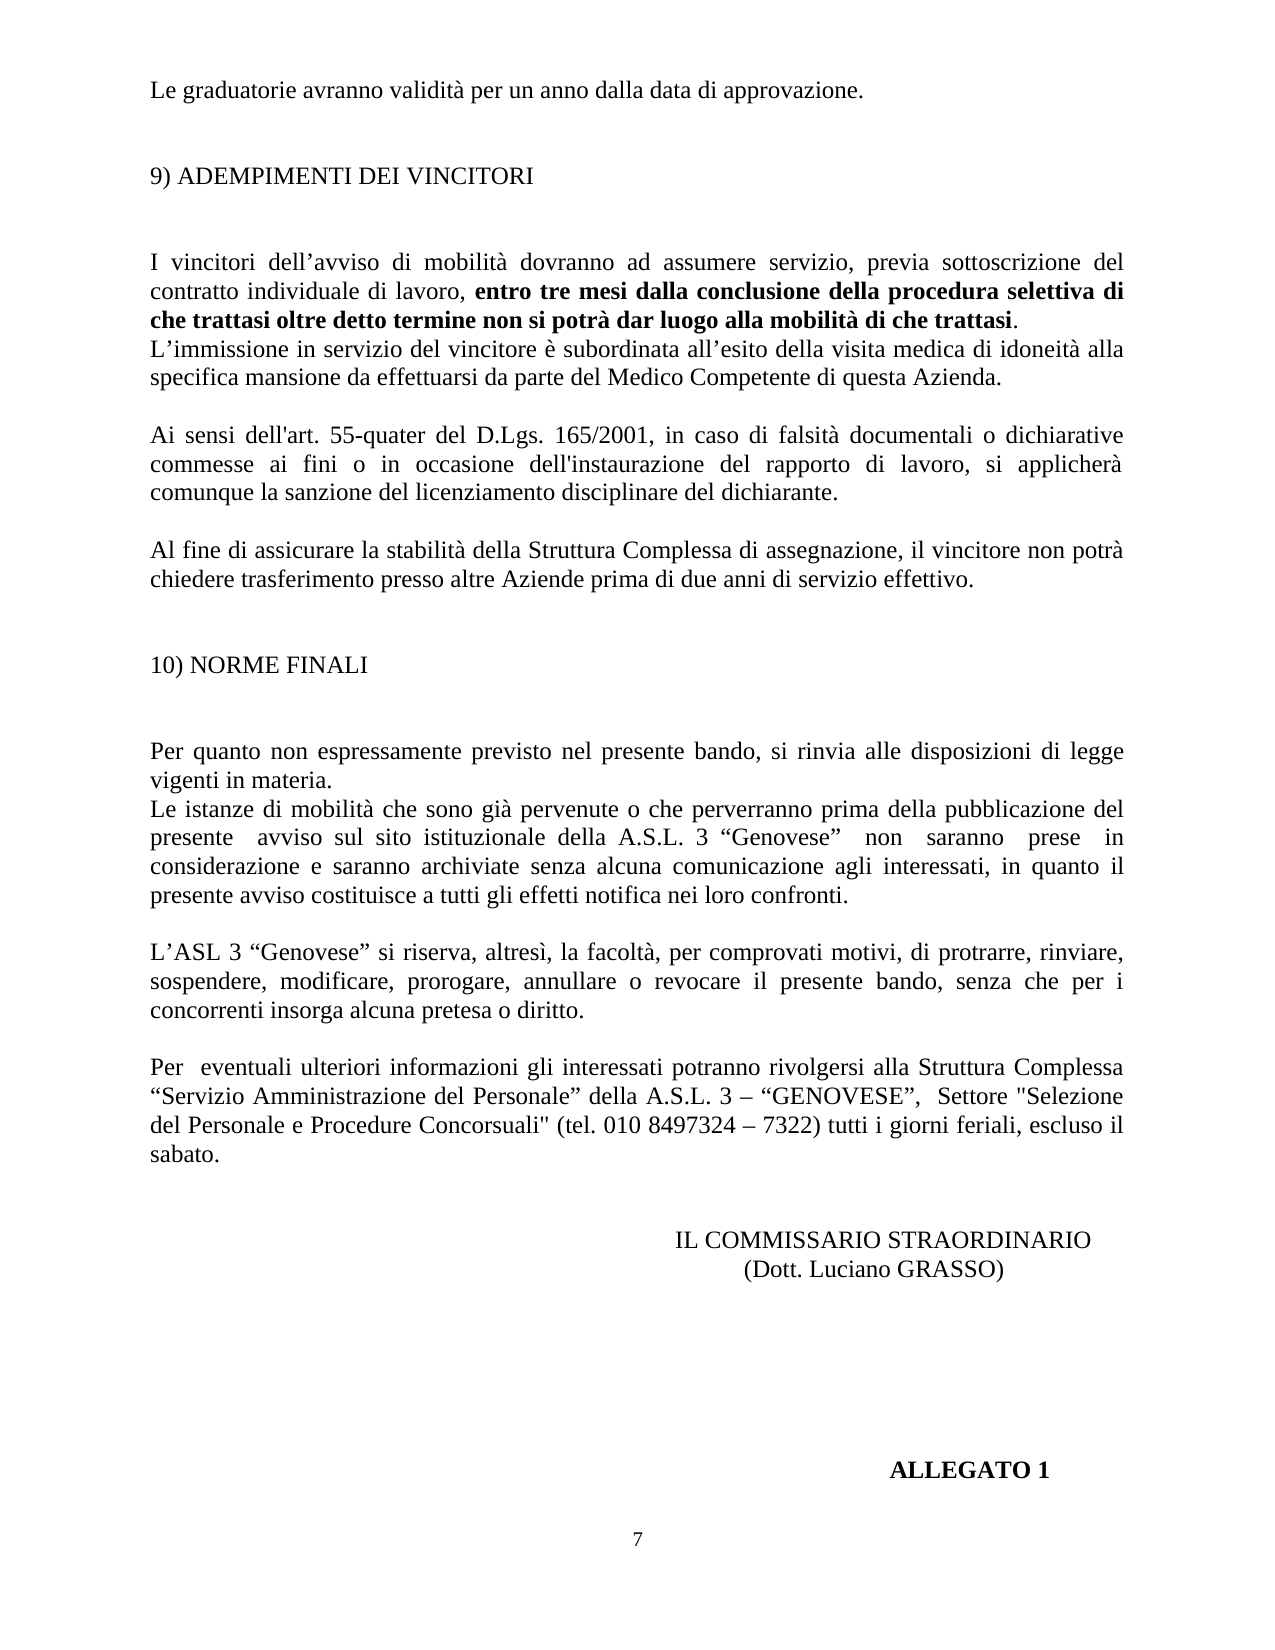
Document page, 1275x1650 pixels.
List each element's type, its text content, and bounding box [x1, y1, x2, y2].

text (Dott. Luciano GRASSO) [150, 1254, 1125, 1282]
text Per eventuali ulteriori informazioni gli interessati potranno rivolgersi alla Struttura Complessa “Servizio Amministrazione del Personale” della A.S.L. 3 – “GENOVESE”, Settore "Selezione del Personale e Procedure Concorsuali" (tel. 010 8497324 – 7322) tutti i giorni feriali, escluso il sabato. [150, 1052, 1125, 1167]
text 10) NORME FINALI [150, 650, 1125, 679]
text IL COMMISSARIO STRAORDINARIO [150, 1225, 1125, 1254]
text Al fine di assicurare la stabilità della Struttura Complessa di assegnazione, il vincitore non potrà chiedere trasferimento presso altre Aziende prima di due anni di servizio effettivo. [150, 535, 1125, 592]
text I vincitori dell’avviso di mobilità dovranno ad assumere servizio, previa sottoscrizione del contratto individuale di lavoro, entro tre mesi dalla conclusione della procedura selettiva di che trattasi oltre detto termine non si potrà dar luogo alla mobilità di che trattasi. [150, 247, 1125, 334]
text ALLEGATO 1 [860, 1455, 1125, 1484]
text L’immissione in servizio del vincitore è subordinata all’esito della visita medica di idoneità alla specifica mansione da effettuarsi da parte del Medico Competente di questa Azienda. [150, 334, 1125, 391]
text 9) ADEMPIMENTI DEI VINCITORI [150, 161, 1125, 190]
text Le graduatorie avranno validità per un anno dalla data di approvazione. [150, 75, 1125, 104]
text Per quanto non espressamente previsto nel presente bando, si rinvia alle disposizioni di legge vigenti in materia. [150, 736, 1125, 794]
text Le istanze di mobilità che sono già pervenute o che perverranno prima della pubblicazione del presente avviso sul sito istituzionale della A.S.L. 3 “Genovese” non saranno prese in considerazione e saranno archiviate senza alcuna comunicazione agli interessati, in quanto il presente avviso costituisce a tutti gli effetti notifica nei loro confronti. [150, 794, 1125, 909]
text Ai sensi dell'art. 55-quater del D.Lgs. 165/2001, in caso di falsità documentali o dichiarative commesse ai fini o in occasione dell'instaurazione del rapporto di lavoro, si applicherà comunque la sanzione del licenziamento disciplinare del dichiarante. [150, 420, 1125, 506]
text L’ASL 3 “Genovese” si riserva, altresì, la facoltà, per comprovati motivi, di protrarre, rinviare, sospendere, modificare, prorogare, annullare o revocare il presente bando, senza che per i concorrenti insorga alcuna pretesa o diritto. [150, 937, 1125, 1024]
